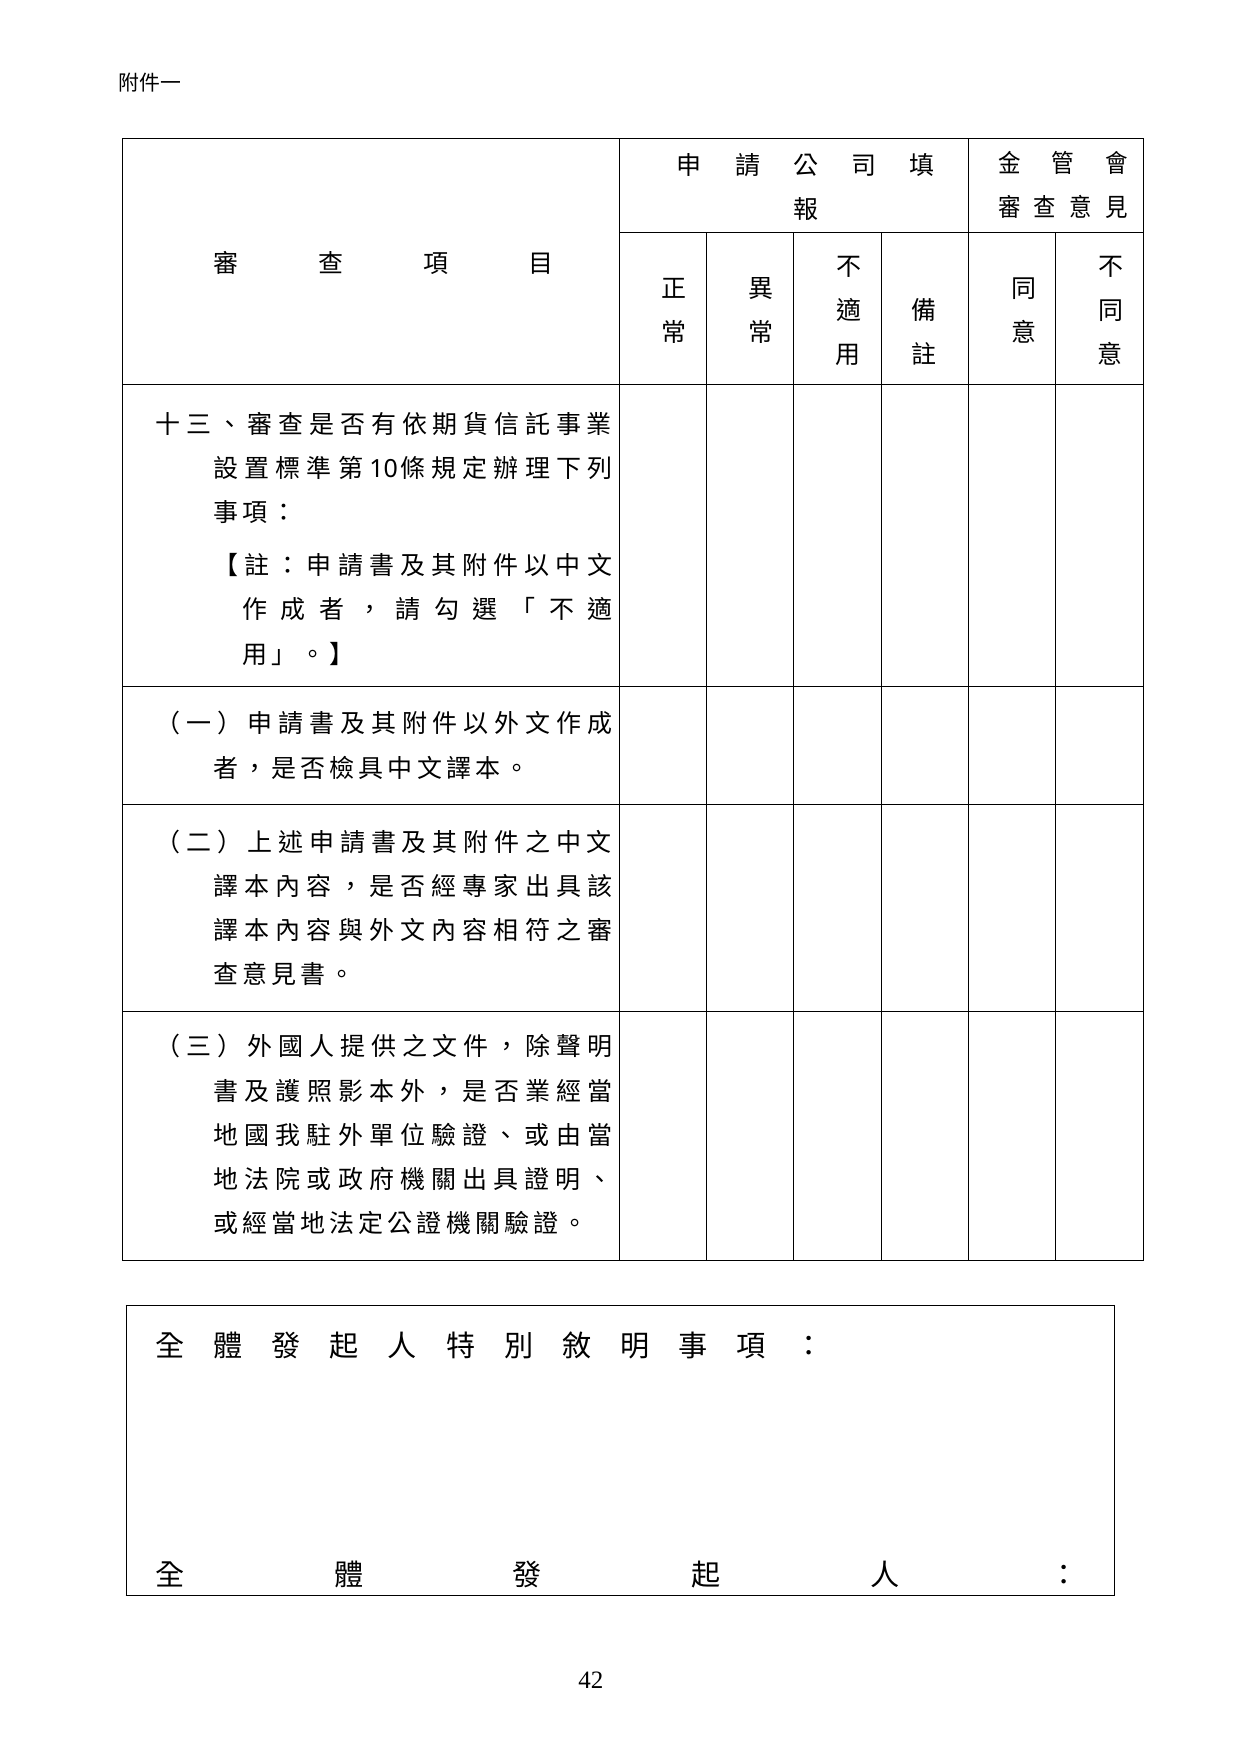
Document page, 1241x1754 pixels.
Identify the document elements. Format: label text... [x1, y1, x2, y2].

table_cell [882, 1012, 968, 1259]
table_cell [620, 805, 706, 1011]
table_cell [969, 687, 1055, 804]
table_cell [794, 805, 881, 1011]
table_cell [707, 687, 793, 804]
table_cell [882, 687, 968, 804]
table_cell [794, 385, 881, 686]
table_cell 異 常 [707, 233, 793, 384]
table_cell [794, 1012, 881, 1259]
table_header 全體發起人特別敘明事項： 全體發起人： [127, 1306, 1114, 1595]
table_cell [620, 1012, 706, 1259]
table_cell [620, 687, 706, 804]
table_cell [1056, 385, 1143, 686]
table_cell 同意 [969, 233, 1055, 384]
table_cell [882, 385, 968, 686]
table_cell （二）上述申請書及其附件之中文譯本內容，是否經專家出具該譯本內容與外文內容相符之審查意見書。 [123, 805, 619, 1011]
table_cell [707, 385, 793, 686]
table_cell （三）外國人提供之文件，除聲明書及護照影本外，是否業經當地國我駐外單位驗證、或由當地法院或政府機關出具證明、或經當地法定公證機關驗證。 [123, 1012, 619, 1259]
table_cell [707, 1012, 793, 1259]
table_cell [620, 385, 706, 686]
table_cell [1056, 805, 1143, 1011]
table_cell [707, 805, 793, 1011]
table_cell （一）申請書及其附件以外文作成者，是否檢具中文譯本。 [123, 687, 619, 804]
table_cell [969, 1012, 1055, 1259]
table_cell 不同意 [1056, 233, 1143, 384]
table_cell [969, 385, 1055, 686]
table_header 金管會 審查意見 [969, 139, 1143, 232]
table_cell [1056, 687, 1143, 804]
table_cell 備 註 [882, 233, 968, 384]
table_cell [1056, 1012, 1143, 1259]
table_cell 正 常 [620, 233, 706, 384]
table_header 審查項目 [123, 139, 619, 384]
table_cell 十三、審查是否有依期貨信託事業設置標準第10條規定辦理下列事項： 【註：申請書及其附件以中文作成者，請勾選「不適用」。】 [123, 385, 619, 686]
table_cell 不適用 [794, 233, 881, 384]
table_header 申 請 公 司 填 報 [620, 139, 968, 232]
table_cell [794, 687, 881, 804]
table_cell [969, 805, 1055, 1011]
table_cell [882, 805, 968, 1011]
